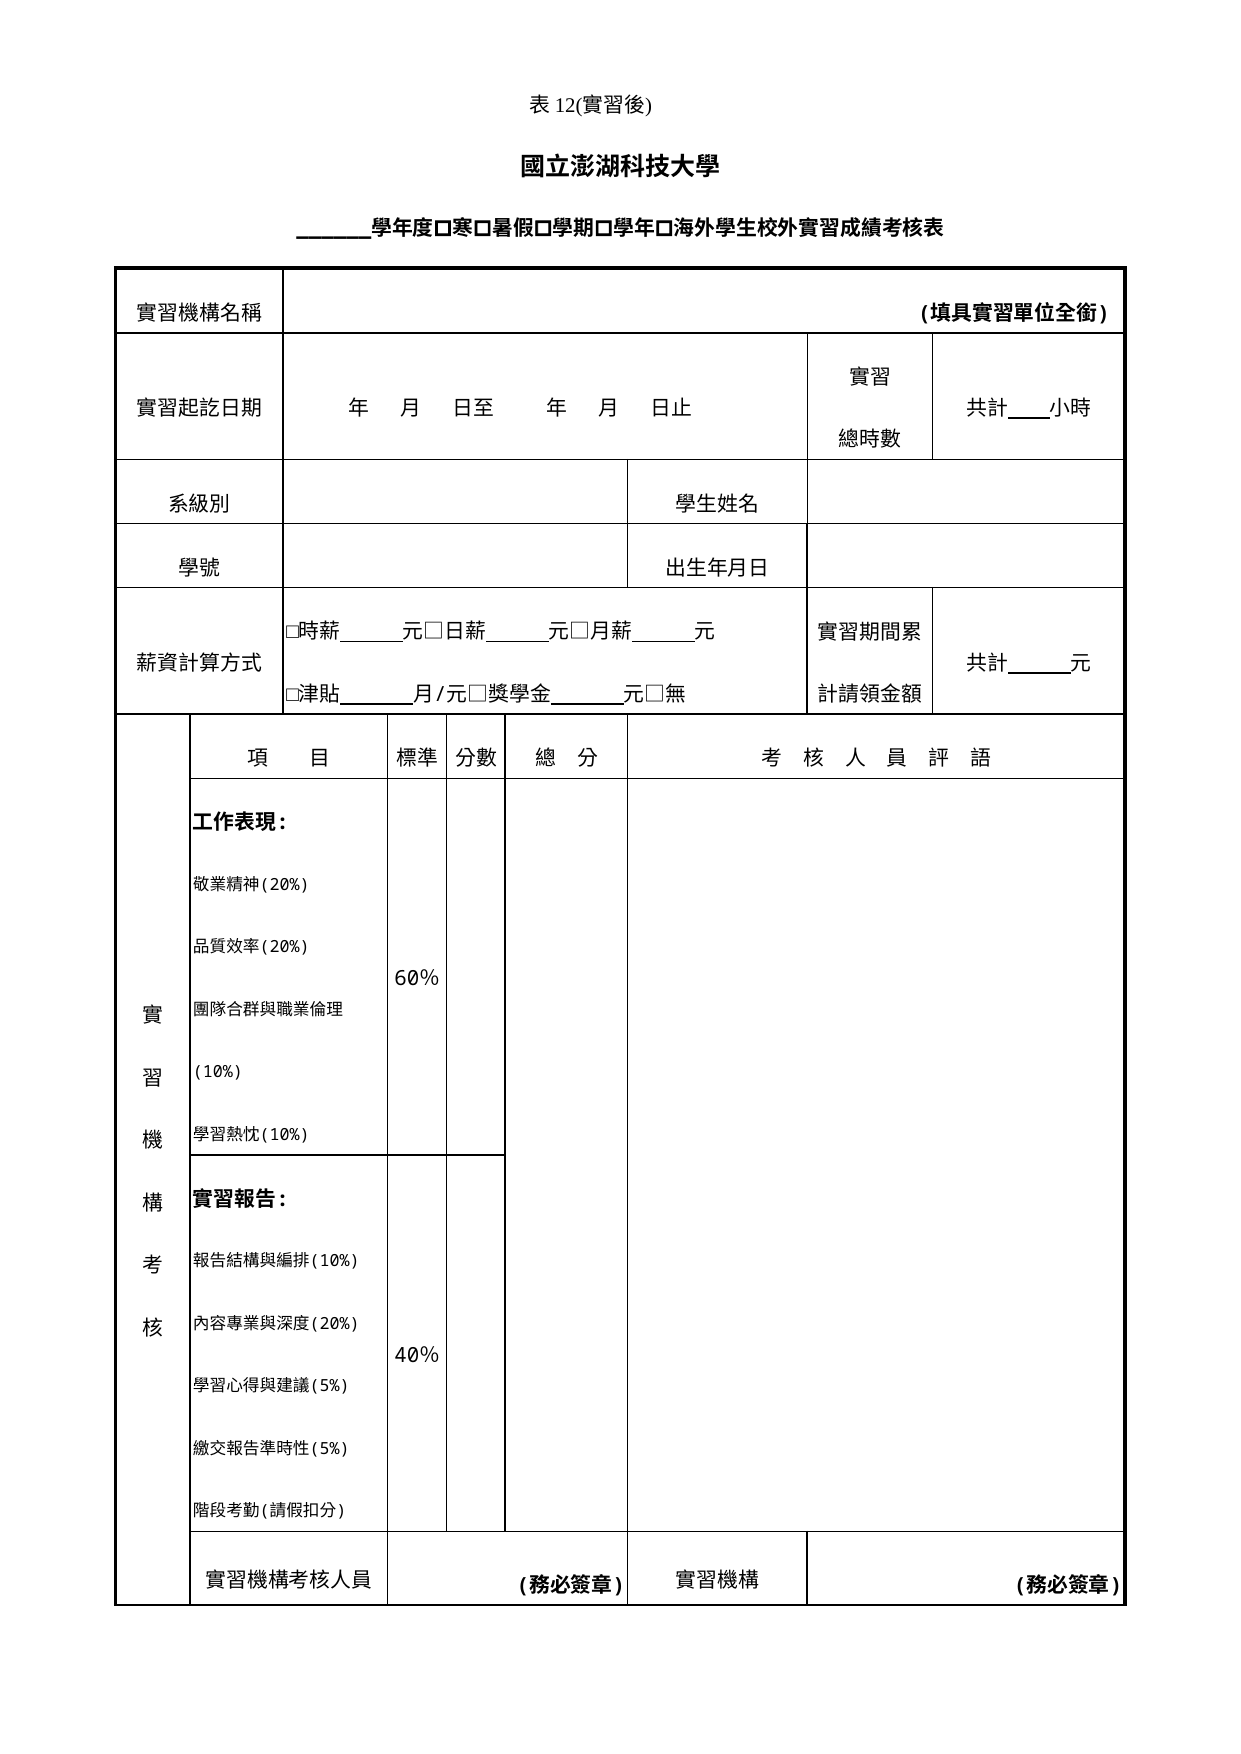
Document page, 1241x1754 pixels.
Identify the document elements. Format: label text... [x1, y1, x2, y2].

table_cell 工作表現: 敬業精神(20%) 品質效率(20%) 團隊合群與職業倫理(10%) 學習熱忱(10%) [191, 779, 387, 1154]
table_cell 共計 小時 [933, 334, 1123, 459]
table_cell 標準 [388, 715, 446, 777]
table_cell 實習期間累計請領金額 [808, 588, 932, 713]
table_cell [808, 524, 1123, 587]
table_header 實習機構名稱 [117, 270, 282, 332]
text 表十一一 [155, 83, 192, 91]
table_cell (務必簽章) [388, 1532, 627, 1604]
table_cell [284, 460, 627, 523]
table_cell 實習機構 [628, 1532, 806, 1604]
table_cell 系級別 [117, 460, 282, 523]
table_cell 總 分 [506, 715, 627, 777]
table_cell [628, 779, 1123, 1531]
table_cell 共計 元 [933, 588, 1123, 713]
table_cell 出生年月日 [628, 524, 806, 587]
table_cell 實 習 機 構 考 核 [117, 715, 189, 1604]
table_cell 分數 [447, 715, 504, 777]
table_header (填具實習單位全銜) [284, 270, 1123, 332]
table_cell 學生姓名 [628, 460, 807, 523]
table_cell 實習報告: 報告結構與編排(10%) 內容專業與深度(20%) 學習心得與建議(5%) 繳交報告準時性(5%) 階段考勤(請假扣分) [191, 1156, 387, 1531]
table_cell 實習起訖日期 [117, 334, 282, 459]
text 國立澎湖科技大學 [118, 123, 1122, 185]
table_cell 學號 [117, 524, 282, 587]
text ______學年度寒暑假學期學年海外學生校外實習成績考核表 [118, 185, 1122, 248]
table_cell [284, 524, 627, 587]
table_cell 年 月 日至 年 月 日止 [284, 334, 807, 459]
table_cell 薪資計算方式 [117, 588, 282, 713]
table_cell 項 目 [191, 715, 387, 777]
table_cell 實習 總時數 [808, 334, 932, 459]
table_cell [506, 779, 627, 1531]
table_cell (務必簽章) [808, 1532, 1123, 1604]
table_cell 60％ [388, 779, 446, 1154]
table_cell [808, 460, 1123, 523]
table_cell 考 核 人 員 評 語 [628, 715, 1123, 777]
table_cell 40％ [388, 1156, 446, 1531]
table_cell [447, 779, 504, 1154]
table_cell 實習機構考核人員 [191, 1532, 387, 1604]
table_cell [447, 1156, 504, 1531]
table_cell □時薪 元□日薪 元□月薪 元 □津貼 月/元□獎學金 元□無 [284, 588, 806, 713]
text [140, 76, 207, 98]
